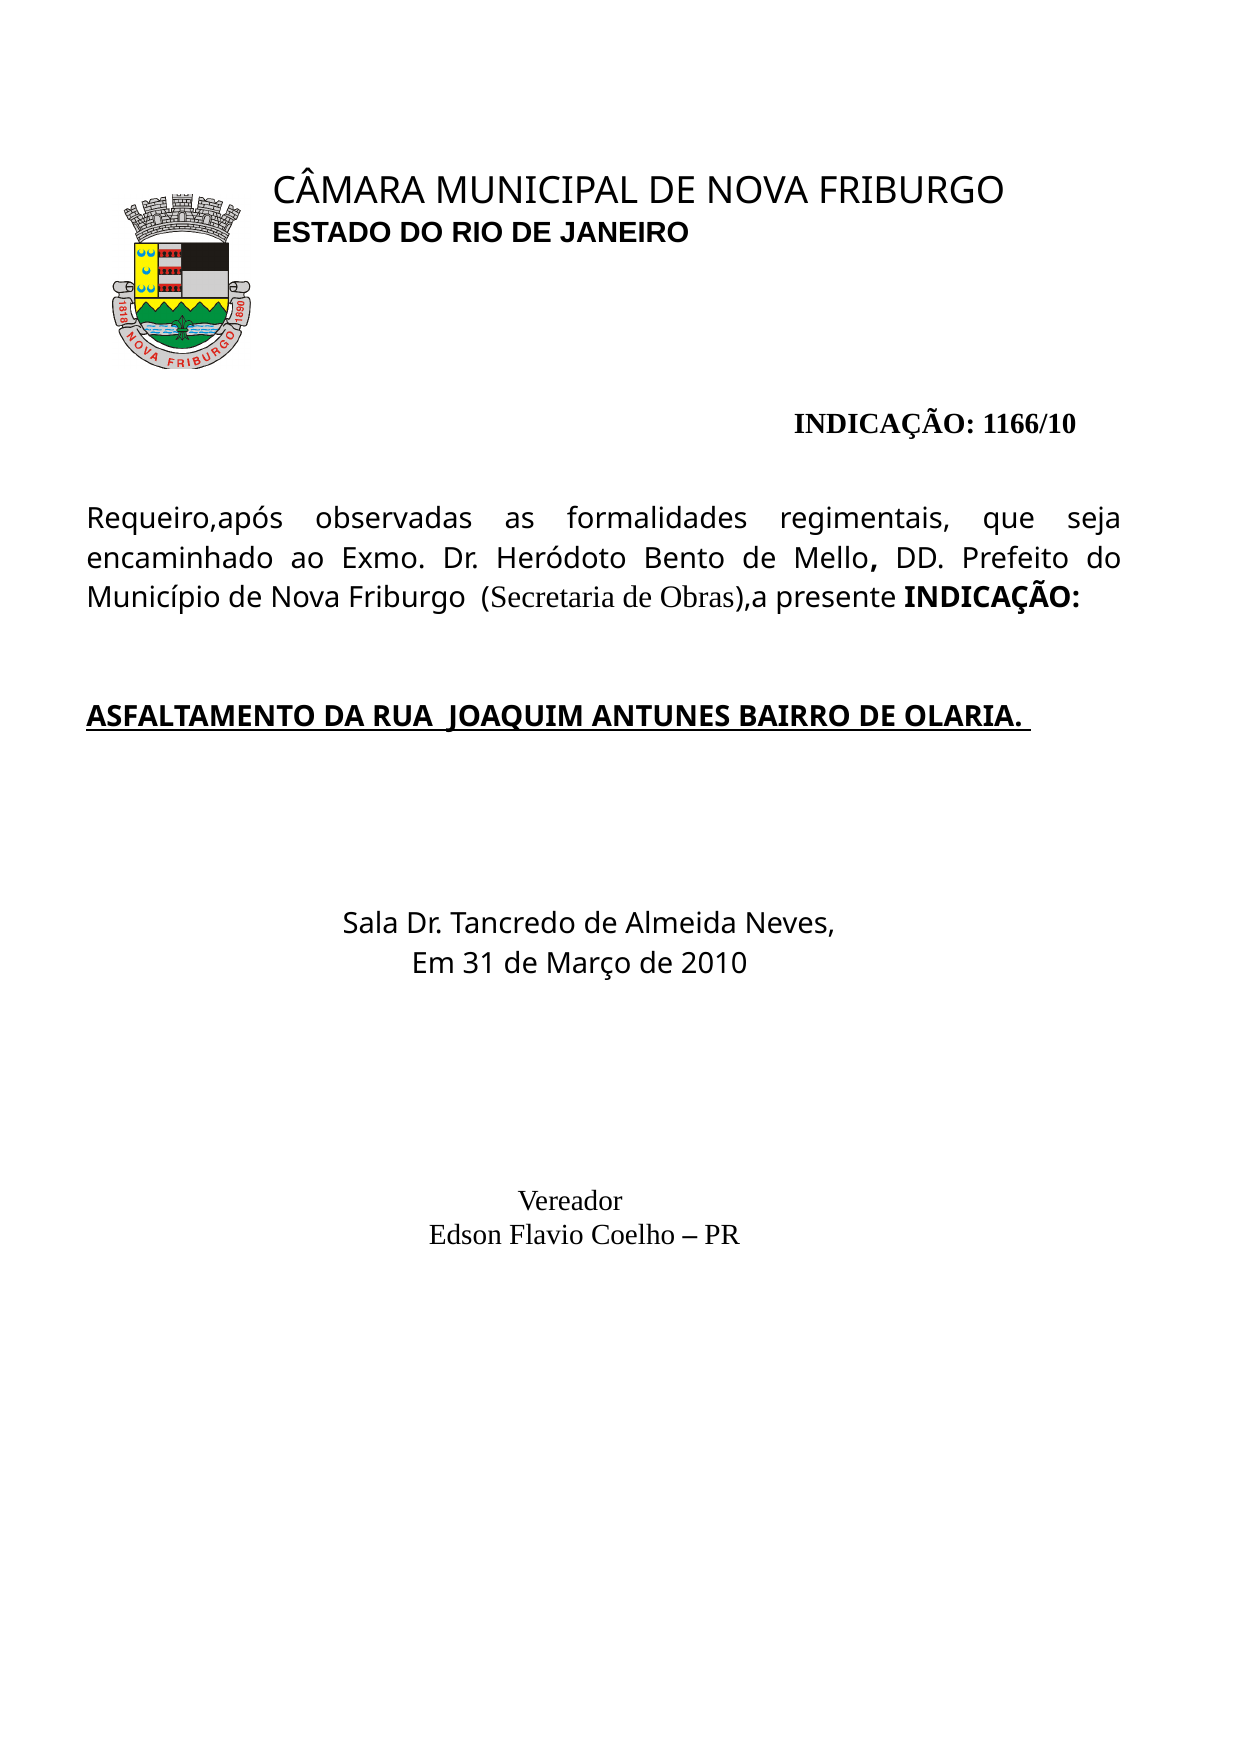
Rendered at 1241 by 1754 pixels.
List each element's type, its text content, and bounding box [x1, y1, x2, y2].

text Em 31 de Março de 2010 [86, 942, 1122, 982]
text Requeiro,após observadas as formalidades regimentais, que seja encaminhado ao Exmo. Dr. Heródoto Bento de Mello, DD. Prefeito do Município de Nova Friburgo (Secretaria de Obras),a presente INDICAÇÃO: [86, 497, 1122, 616]
text ESTADO DO RIO DE JANEIRO [254, 214, 1122, 248]
text Edson Flavio Coelho – PR [86, 1217, 1122, 1251]
text [89, 214, 112, 248]
text Vereador [86, 1183, 1122, 1217]
text ASFALTAMENTO DA RUA JOAQUIM ANTUNES BAIRRO DE OLARIA. [86, 696, 1122, 735]
text CÂMARA MUNICIPAL DE NOVA FRIBURGO [86, 163, 1122, 369]
text Sala Dr. Tancredo de Almeida Neves, [86, 903, 1122, 942]
list INDICAÇÃO: 1166/10 [756, 406, 1122, 440]
